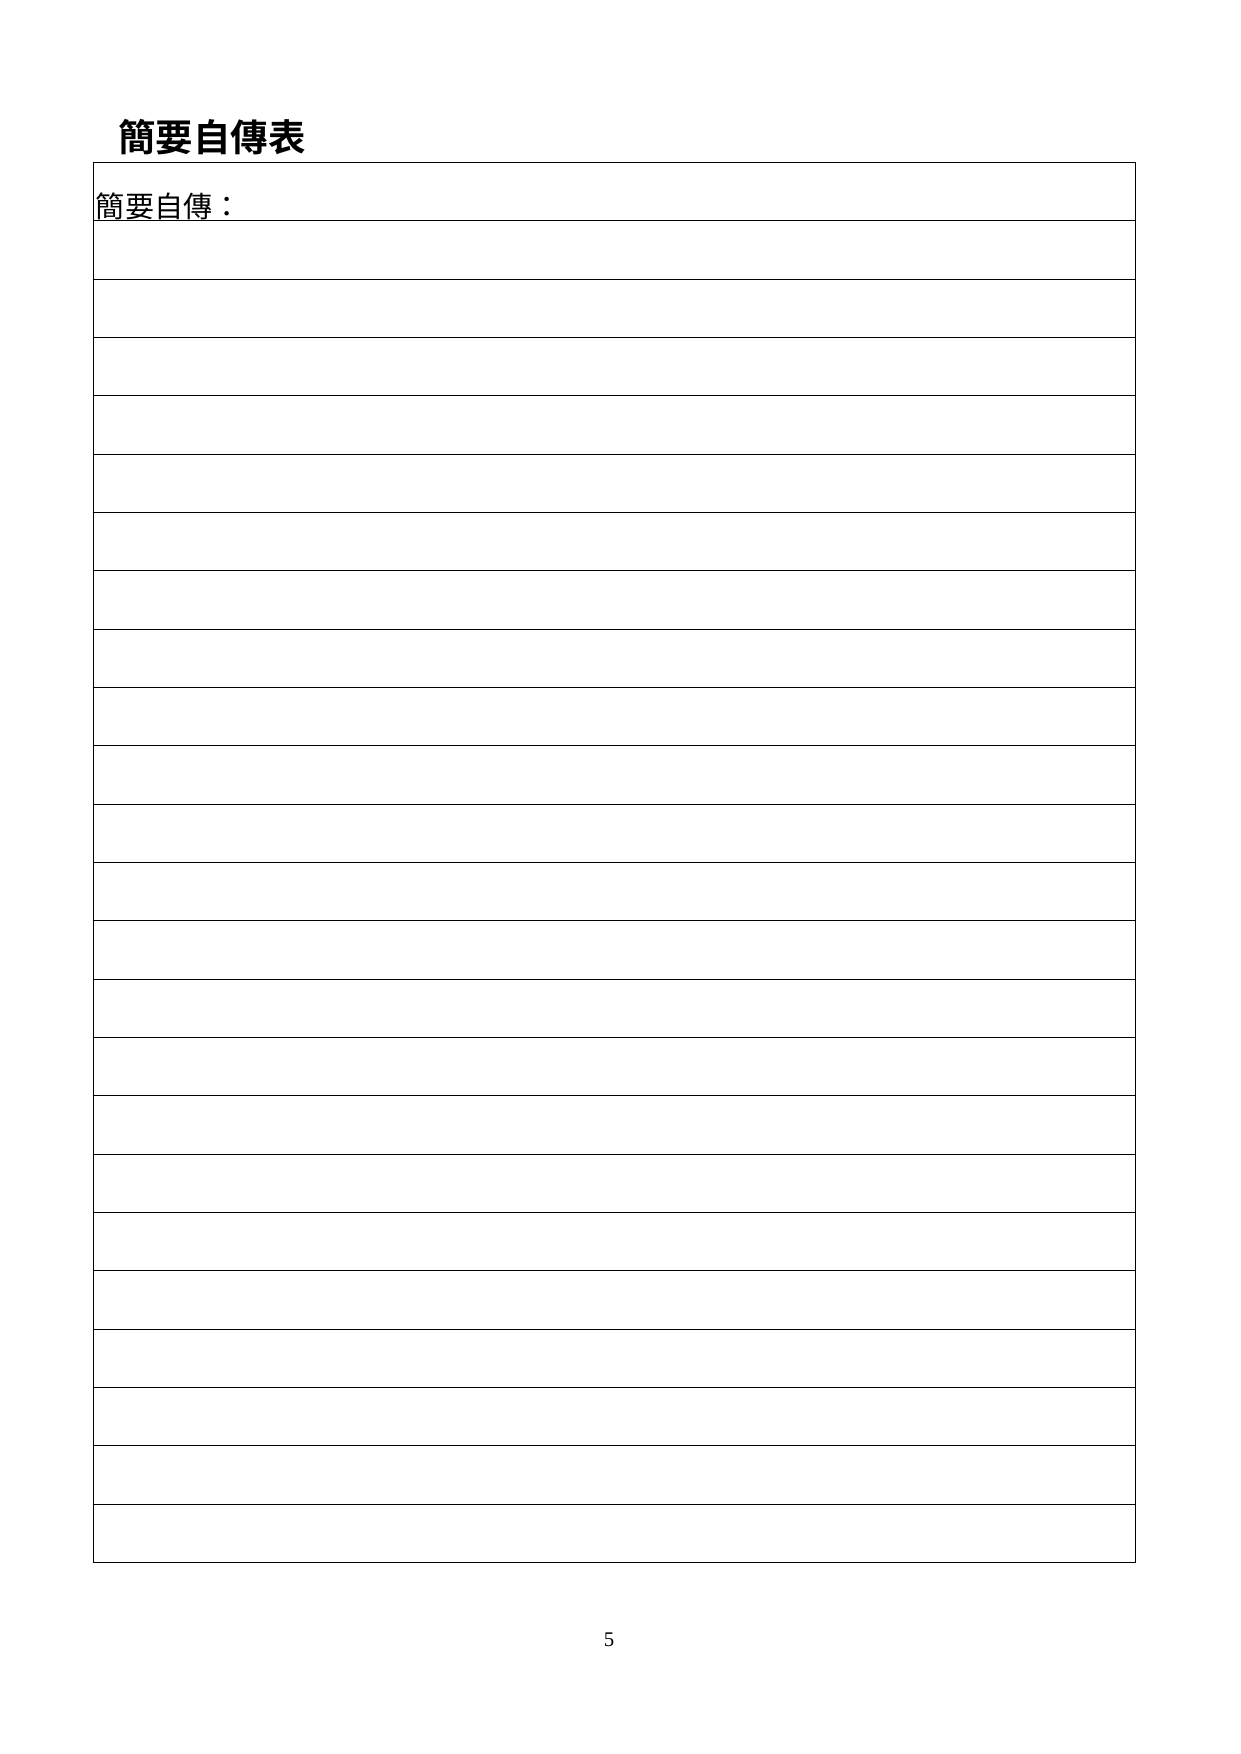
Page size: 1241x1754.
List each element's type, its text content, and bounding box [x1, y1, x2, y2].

table_cell [94, 455, 1135, 512]
table_cell [94, 746, 1135, 803]
table_cell [94, 1330, 1135, 1387]
table_cell [94, 396, 1135, 453]
table_cell [94, 1505, 1135, 1562]
table_cell [94, 805, 1135, 862]
table_cell [94, 1271, 1135, 1328]
table_cell [94, 280, 1135, 337]
table_cell [94, 1096, 1135, 1153]
table_cell [94, 863, 1135, 920]
table_cell [94, 221, 1135, 278]
table_cell [94, 513, 1135, 570]
table_cell [94, 1388, 1135, 1445]
table_cell [94, 1038, 1135, 1095]
table_cell [94, 1446, 1135, 1503]
table_cell [94, 338, 1135, 395]
table_cell [94, 571, 1135, 628]
table_cell [94, 688, 1135, 745]
table_cell [94, 630, 1135, 687]
text 簡要自傳表 [118, 108, 1110, 162]
table_cell [94, 1213, 1135, 1270]
table_cell [94, 921, 1135, 978]
table_header 簡要自傳： [94, 163, 1135, 220]
table_cell [94, 980, 1135, 1037]
table_cell [94, 1155, 1135, 1212]
